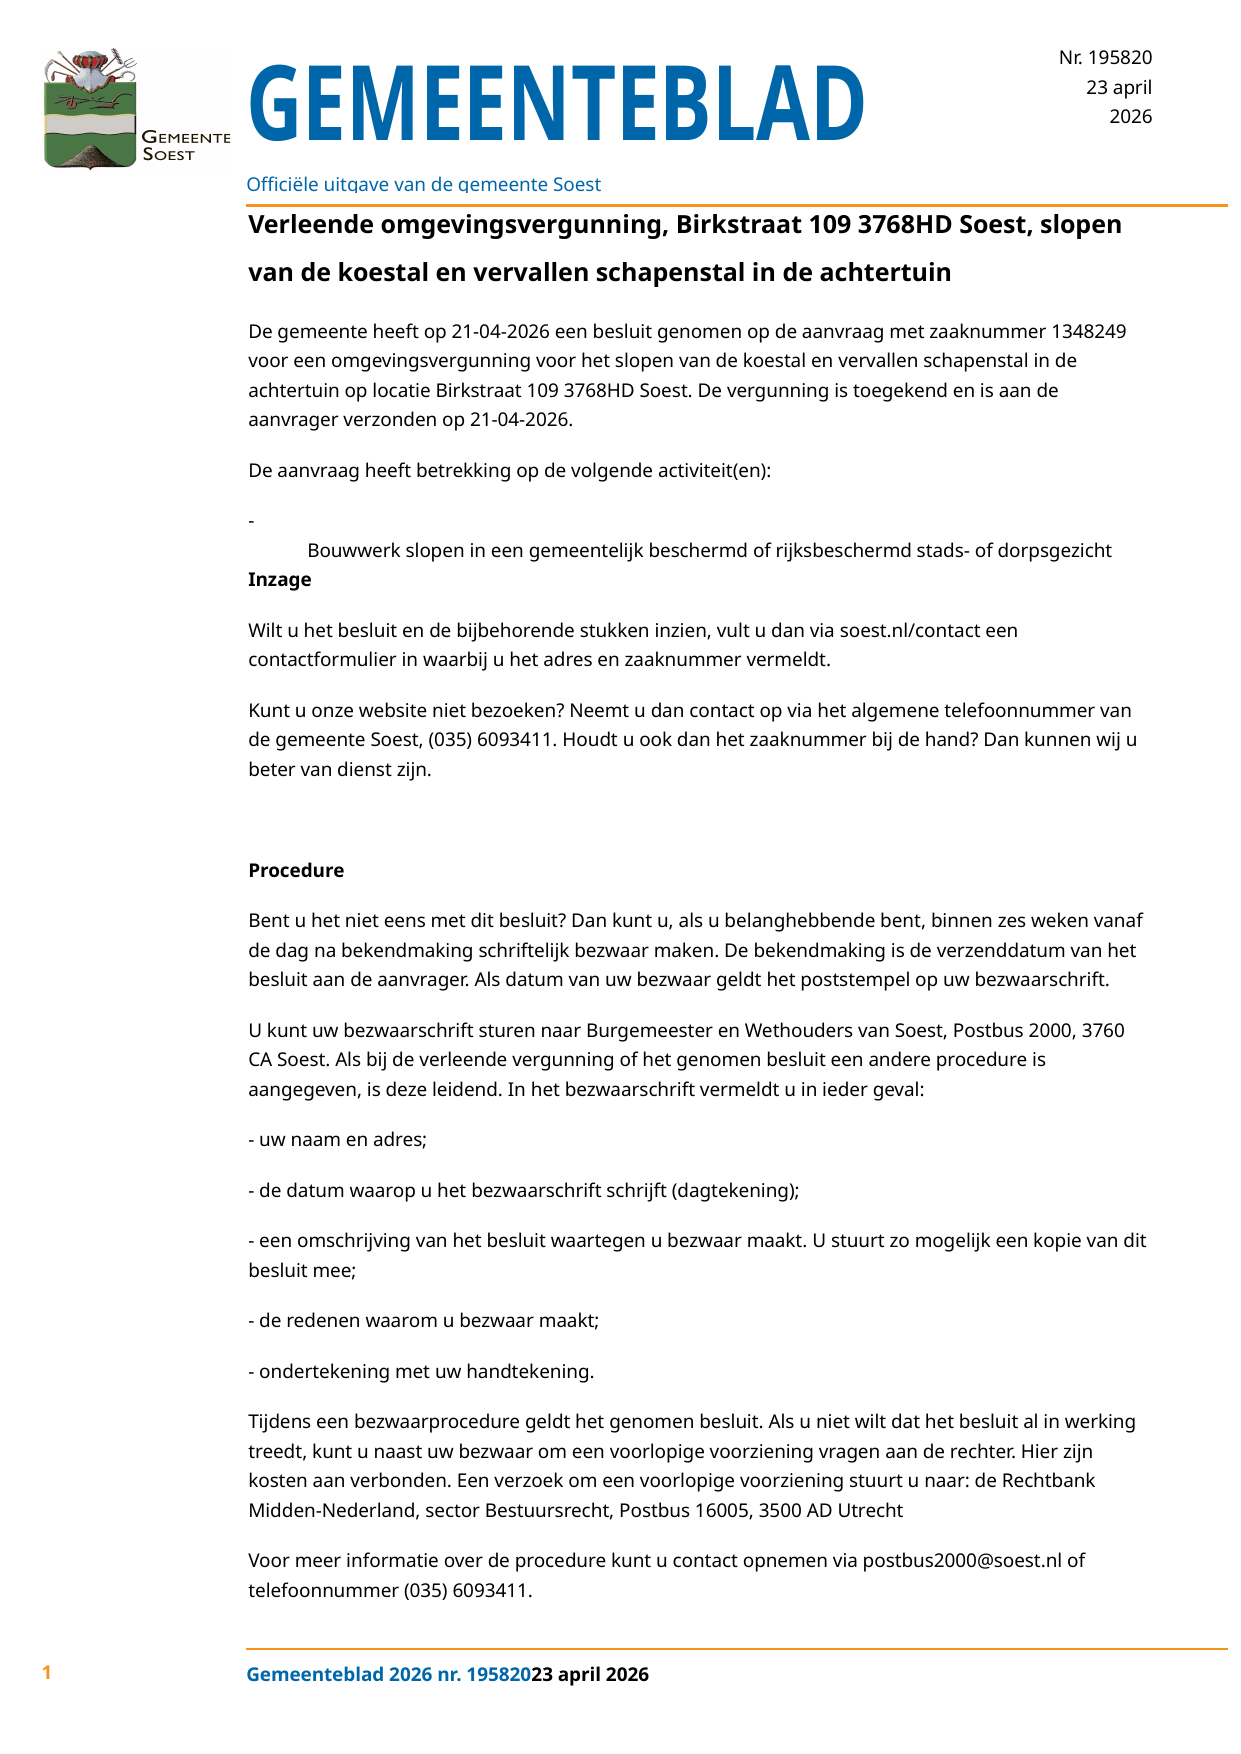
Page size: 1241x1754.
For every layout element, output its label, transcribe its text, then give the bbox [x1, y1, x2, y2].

text - ondertekening met uw handtekening. [248, 1358, 1152, 1384]
picture [41, 47, 231, 172]
text - de redenen waarom u bezwaar maakt; [248, 1307, 1152, 1333]
text Kunt u onze website niet bezoeken? Neemt u dan contact op via het algemene telefoonnummer van de gemeente Soest, (035) 6093411. Houdt u ook dan het zaaknummer bij de hand? Dan kunnen wij u beter van dienst zijn. [248, 697, 1152, 782]
text U kunt uw bezwaarschrift sturen naar Burgemeester en Wethouders van Soest, Postbus 2000, 3760 CA Soest. Als bij de verleende vergunning of het genomen besluit een andere procedure is aangegeven, is deze leidend. In het bezwaarschrift vermeldt u in ieder geval: [248, 1017, 1152, 1102]
text Verleende omgevingsvergunning, Birkstraat 109 3768HD Soest, slopen van de koestal en vervallen schapenstal in de achtertuin [248, 207, 1152, 288]
text - de datum waarop u het bezwaarschrift schrijft (dagtekening); [248, 1177, 1152, 1203]
text Inzage [248, 567, 1152, 592]
text - een omschrijving van het besluit waartegen u bezwaar maakt. U stuurt zo mogelijk een kopie van dit besluit mee; [248, 1227, 1152, 1283]
text Bent u het niet eens met dit besluit? Dan kunt u, als u belanghebbende bent, binnen zes weken vanaf de dag na bekendmaking schriftelijk bezwaar maken. De bekendmaking is de verzenddatum van het besluit aan de aanvrager. Als datum van uw bezwaar geldt het poststempel op uw bezwaarschrift. [248, 907, 1152, 992]
text Wilt u het besluit en de bijbehorende stukken inzien, vult u dan via soest.nl/contact een contactformulier in waarbij u het adres en zaaknummer vermeldt. [248, 617, 1152, 672]
text Tijdens een bezwaarprocedure geldt het genomen besluit. Als u niet wilt dat het besluit al in werking treedt, kunt u naast uw bezwaar om een voorlopige voorziening vragen aan de rechter. Hier zijn kosten aan verbonden. Een verzoek om een voorlopige voorziening stuurt u naar: de Rechtbank Midden-Nederland, sector Bestuursrecht, Postbus 16005, 3500 AD Utrecht [248, 1408, 1152, 1523]
text De gemeente heeft op 21-04-2026 een besluit genomen op de aanvraag met zaaknummer 1348249 voor een omgevingsvergunning voor het slopen van de koestal en vervallen schapenstal in de achtertuin op locatie Birkstraat 109 3768HD Soest. De vergunning is toegekend en is aan de aanvrager verzonden op 21-04-2026. [248, 318, 1152, 432]
text De aanvraag heeft betrekking op de volgende activiteit(en): [248, 457, 1152, 483]
list Bouwwerk slopen in een gemeentelijk beschermd of rijksbeschermd stads- of dorpsgezicht [248, 537, 1152, 563]
text Voor meer informatie over de procedure kunt u contact opnemen via postbus2000@soest.nl of telefoonnummer (035) 6093411. [248, 1547, 1152, 1603]
text Procedure [248, 857, 1152, 883]
text - uw naam en adres; [248, 1127, 1152, 1152]
